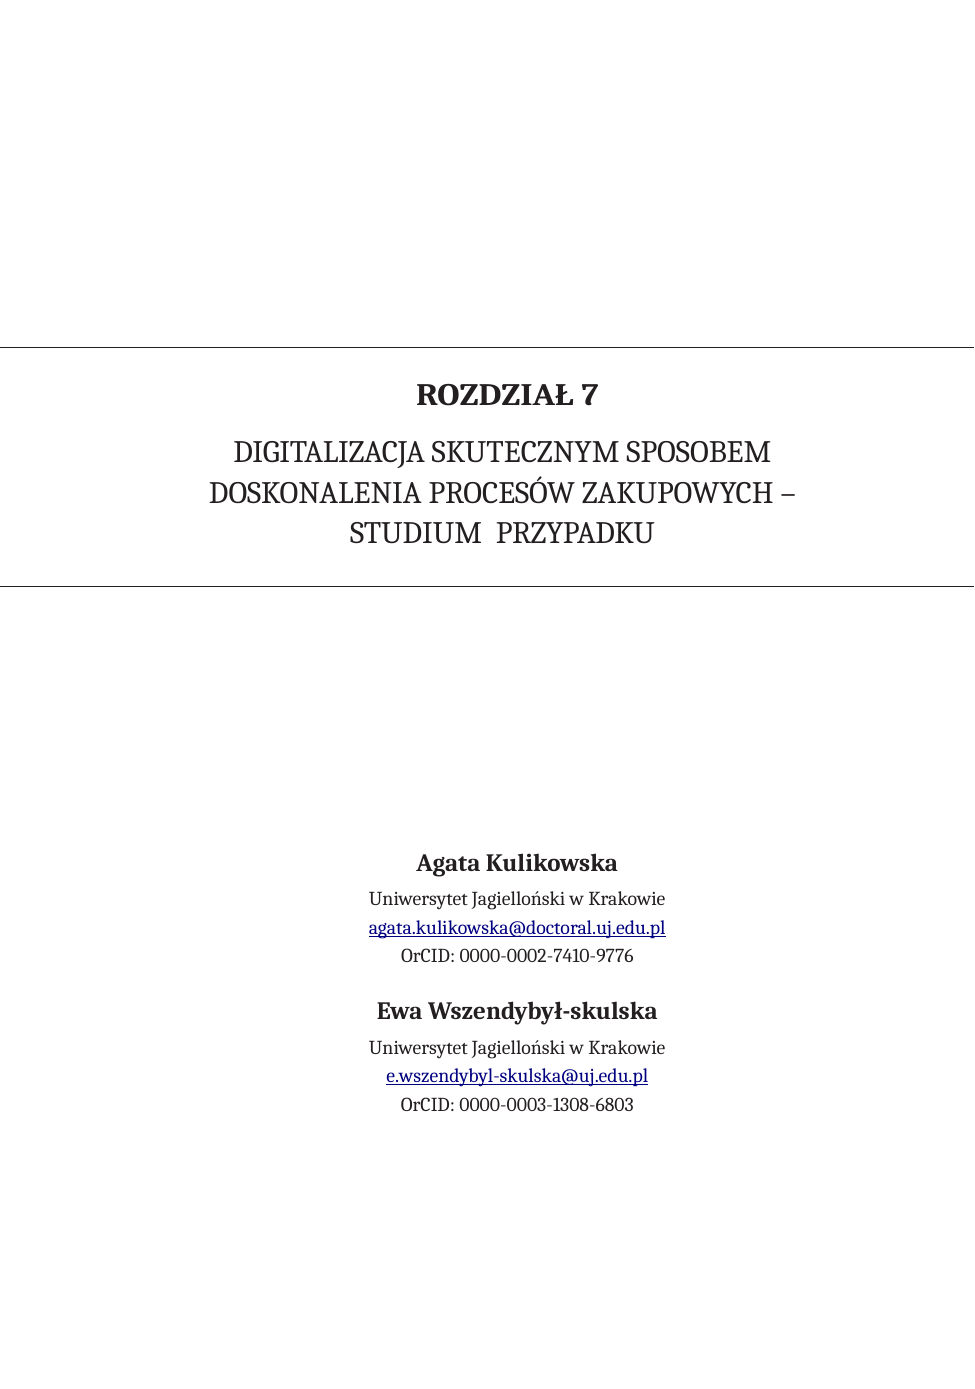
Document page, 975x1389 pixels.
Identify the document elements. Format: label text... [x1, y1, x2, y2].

subtitle Agata Kulikowska [359, 849, 675, 877]
text Uniwersytet Jagielloński w Krakowie e.wszendybyl-skulska@uj.edu.pl OrCID: 0000-0003-1308-6803 [359, 1036, 675, 1116]
text DIGITALIZACJA SKUTECZNYM SPOSOBEM DOSKONALENIA PROCESÓW ZAKUPOWYCH – STUDIUM PRZYPADKU [196, 434, 809, 551]
text ROZDZIAŁ 7 [416, 377, 975, 413]
subtitle Ewa Wszendybył-skulska [359, 997, 675, 1026]
text Uniwersytet Jagielloński w Krakowie agata.kulikowska@doctoral.uj.edu.pl OrCID: 0000-0002-7410-9776 [359, 888, 675, 968]
